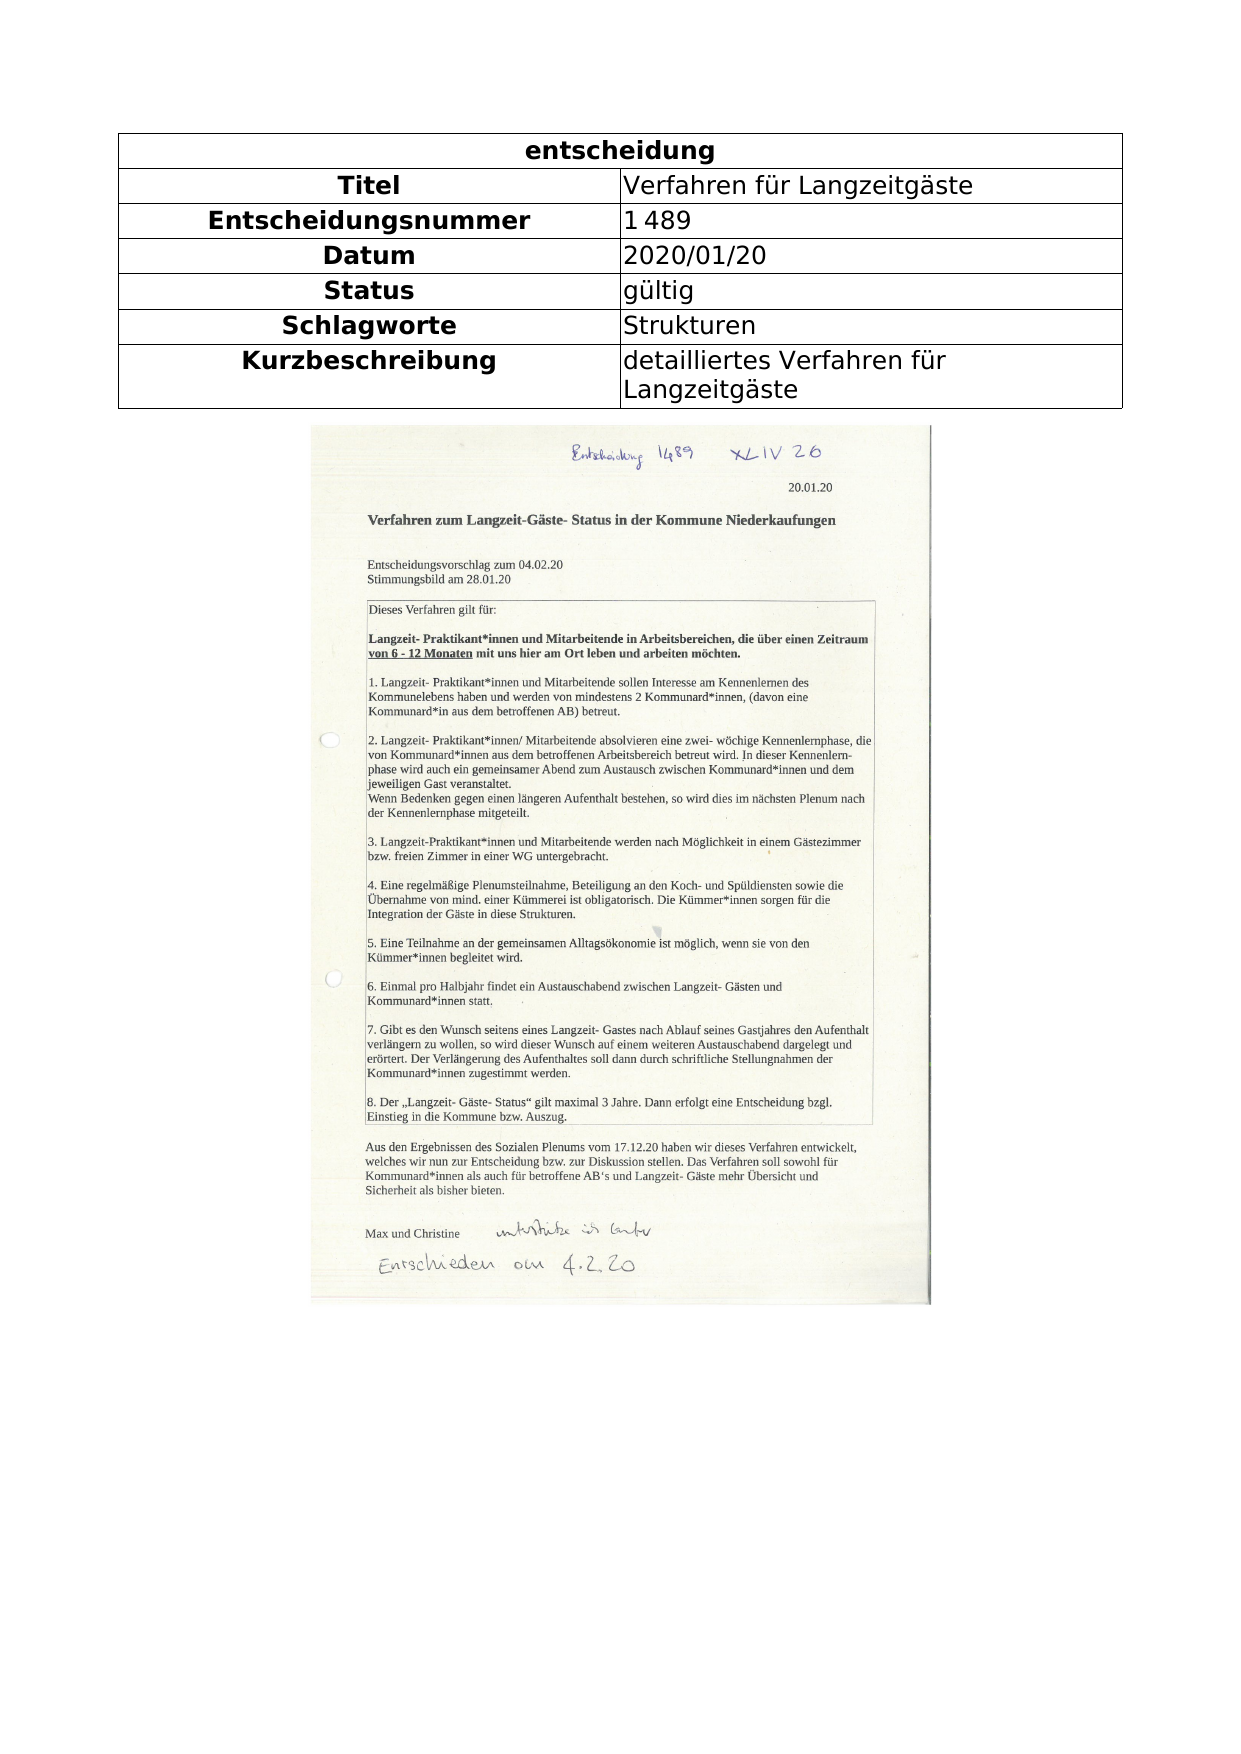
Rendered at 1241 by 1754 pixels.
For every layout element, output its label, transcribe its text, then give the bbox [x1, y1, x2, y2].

table_cell 2020/01/20 [621, 239, 1122, 273]
table_cell Titel [119, 169, 620, 203]
table_cell Strukturen [621, 310, 1122, 343]
table_cell Schlagworte [119, 310, 620, 343]
table_cell Kurzbeschreibung [119, 345, 620, 408]
table_cell detailliertes Verfahren für Langzeitgäste [621, 345, 1122, 408]
table_cell Verfahren für Langzeitgäste [621, 169, 1122, 203]
picture [307, 422, 933, 1307]
table_cell Entscheidungsnummer [119, 204, 620, 238]
table_header entscheidung [119, 134, 1122, 168]
table_cell 1 489 [621, 204, 1122, 238]
table_cell Datum [119, 239, 620, 273]
table_cell gültig [621, 274, 1122, 308]
table_cell Status [119, 274, 620, 308]
